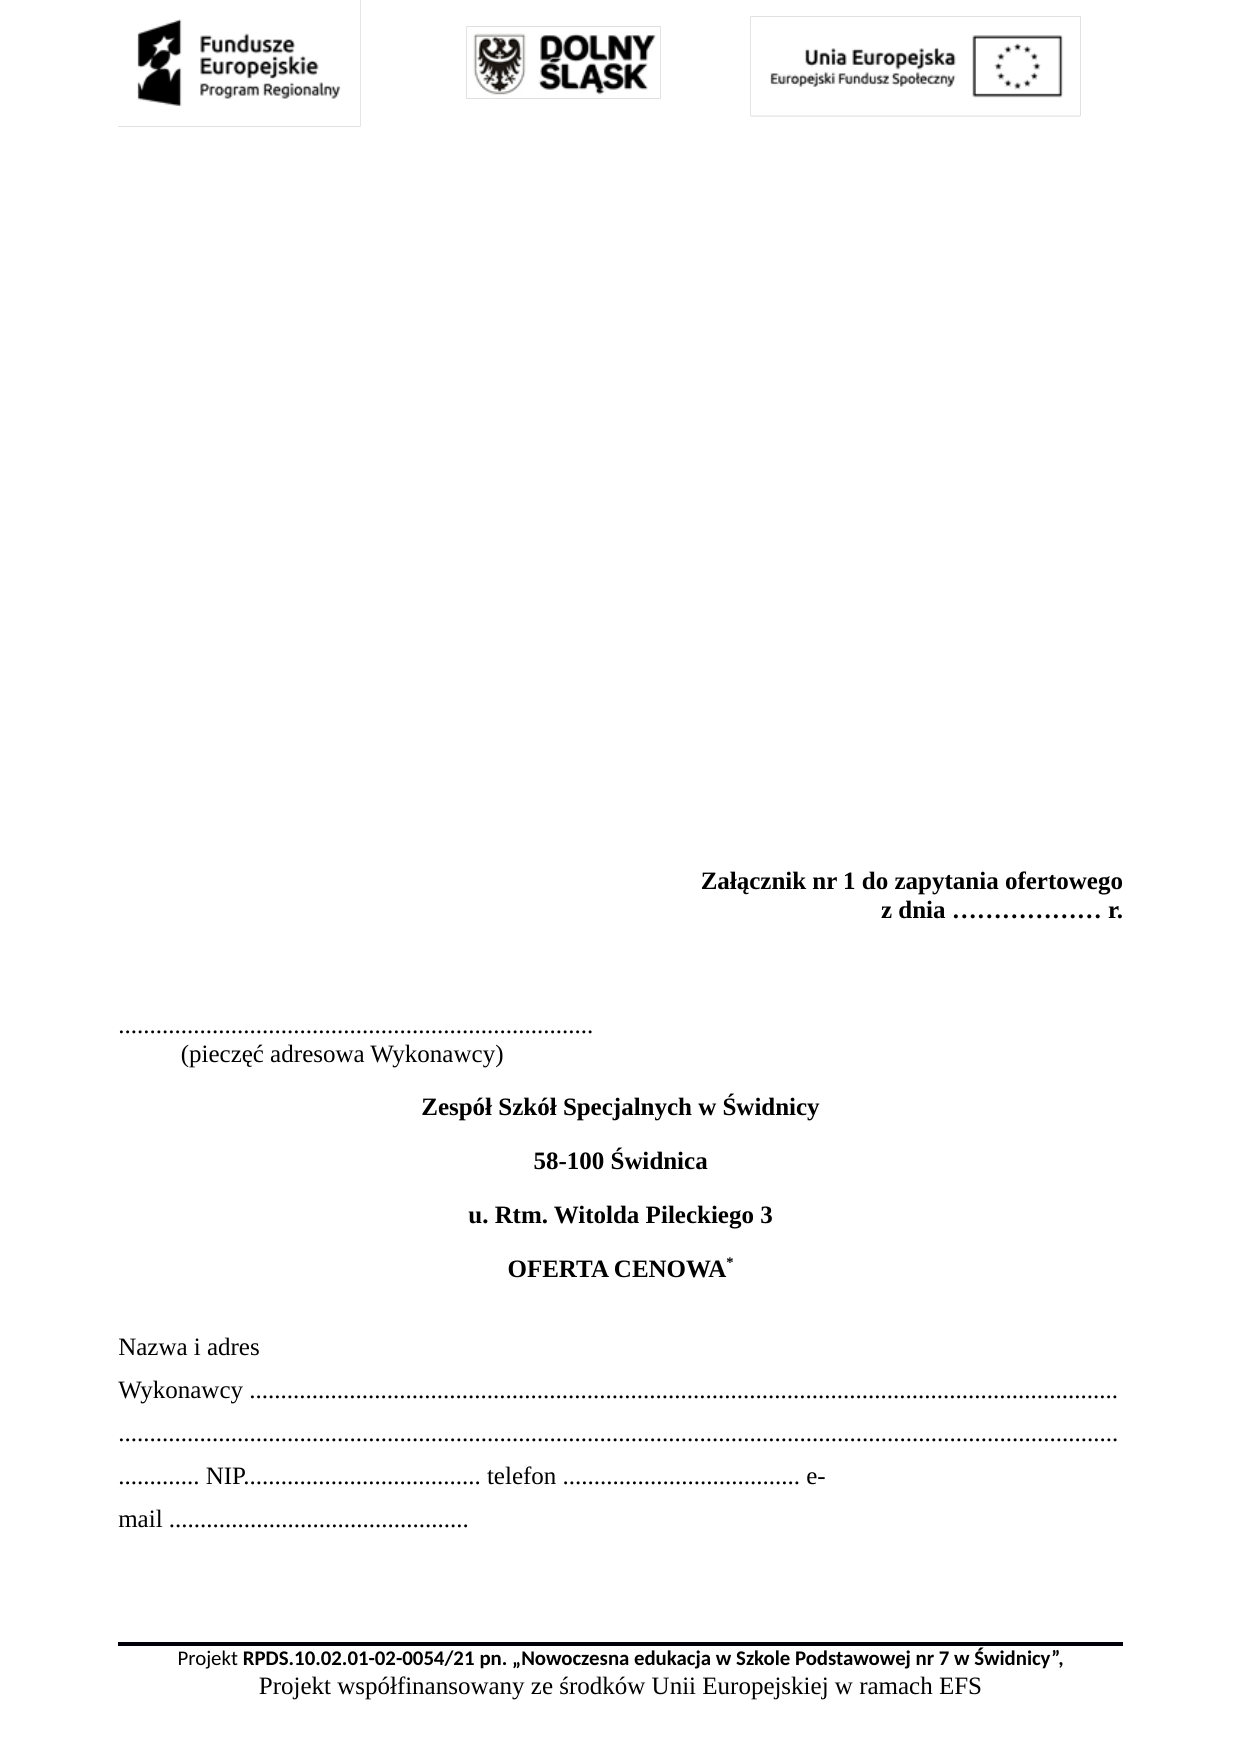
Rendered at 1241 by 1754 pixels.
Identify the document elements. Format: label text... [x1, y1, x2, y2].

subtitle OFERTA CENOWA* [118, 1254, 1123, 1282]
text z dnia ……………… r. [118, 895, 1123, 924]
subtitle Zespół Szkół Specjalnych w Świdnicy [118, 1092, 1123, 1121]
text Nazwa i adres Wykonawcy ........................................................................................................................................................................................................................................................................................................................ NIP...................................... telefon ...................................... e-mail ................................................ [118, 1332, 1123, 1533]
subtitle 58-100 Świdnica [118, 1146, 1123, 1175]
picture [118, 0, 1082, 128]
subtitle u. Rtm. Witolda Pileckiego 3 [118, 1200, 1123, 1229]
text Załącznik nr 1 do zapytania ofertowego [118, 866, 1123, 895]
text (pieczęć adresowa Wykonawcy) [118, 1039, 1123, 1067]
text ............................................................................ [118, 1010, 1123, 1039]
